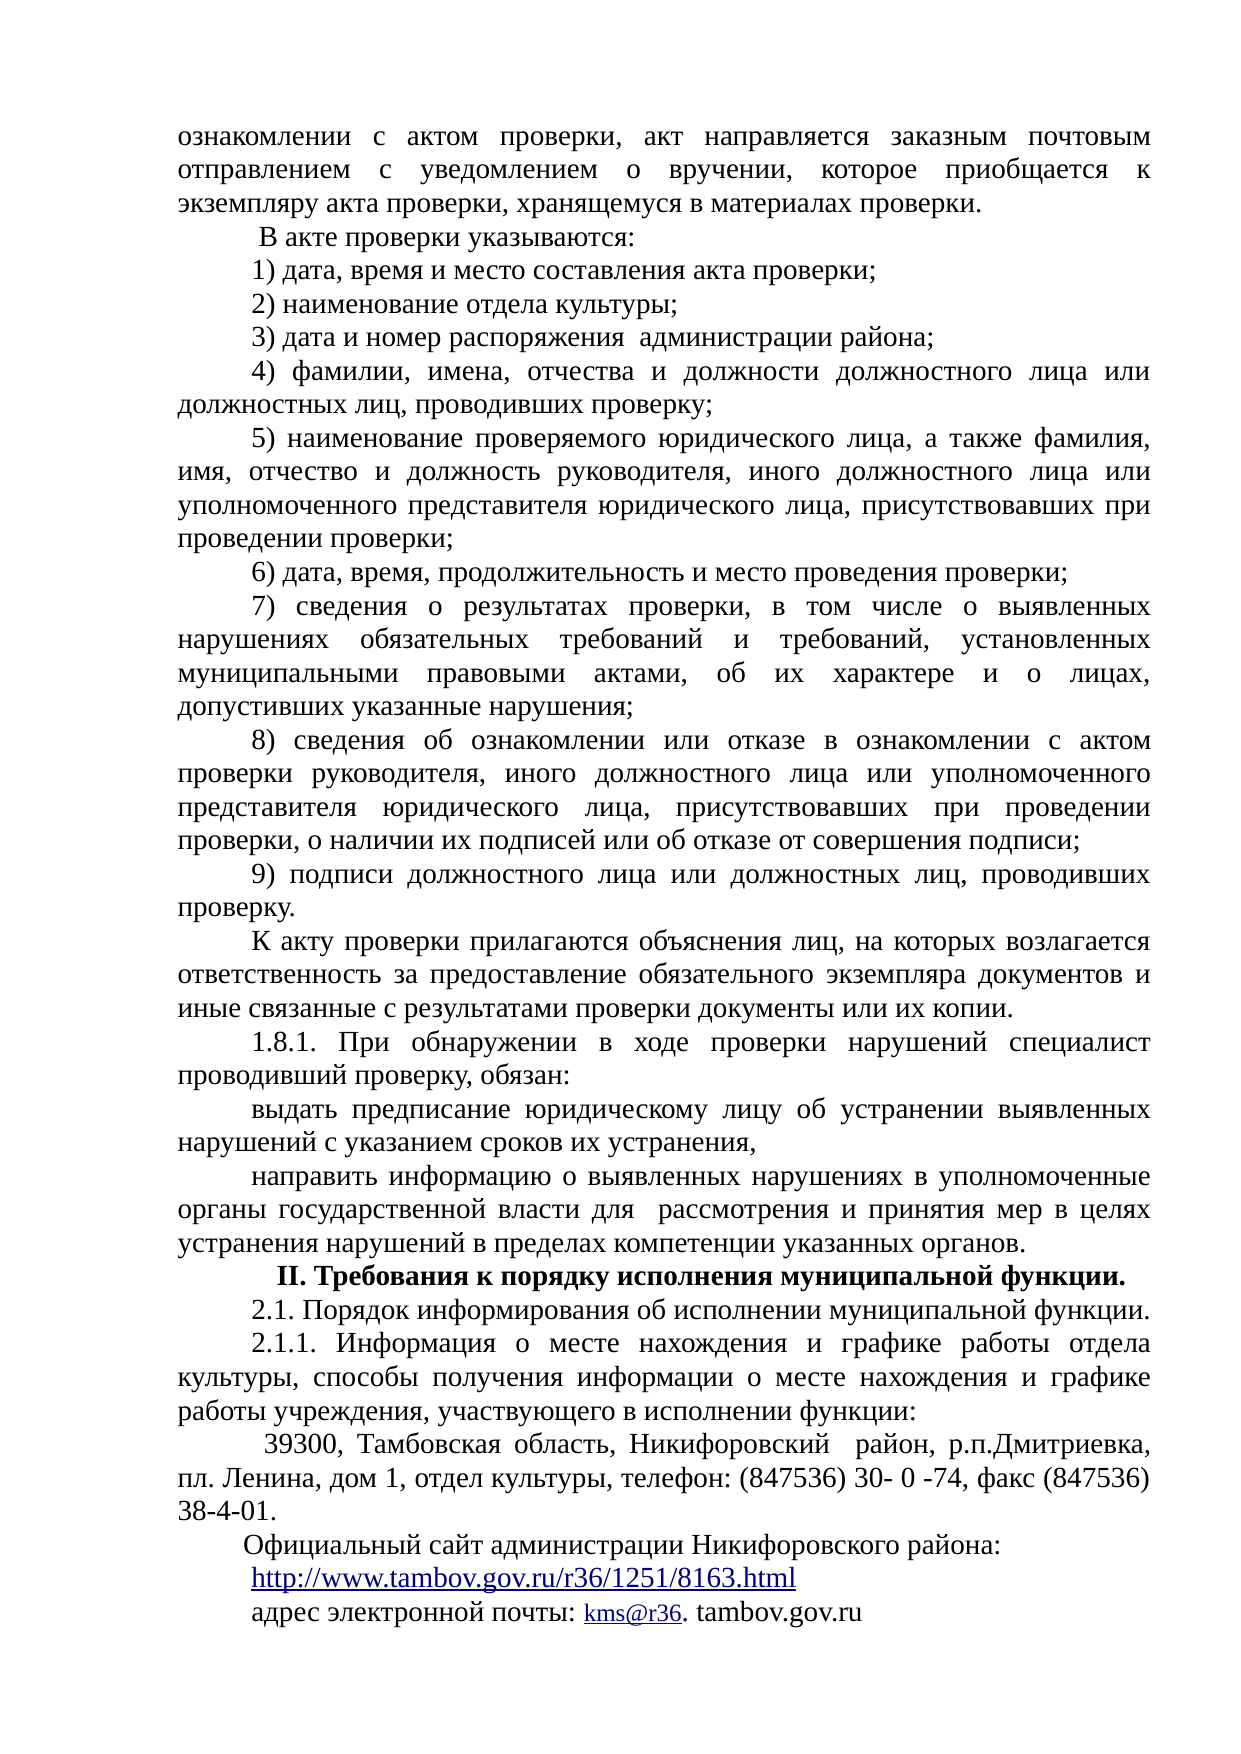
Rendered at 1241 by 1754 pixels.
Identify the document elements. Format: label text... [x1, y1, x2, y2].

text 39300, Тамбовская область, Никифоровский район, р.п.Дмитриевка, пл. Ленина, дом 1, отдел культуры, телефон: (847536) 30- 0 -74, факс (847536) 38-4-01. [177, 1426, 1152, 1527]
text В акте проверки указываются: [177, 219, 1152, 252]
text II. Требования к порядку исполнения муниципальной функции. [177, 1258, 1152, 1292]
text Официальный сайт администрации Никифоровского района: http://www.tambov.gov.ru/r36/1251/8163.html [177, 1527, 1152, 1594]
text ознакомлении с актом проверки, акт направляется заказным почтовым отправлением с уведомлением о вручении, которое приобщается к экземпляру акта проверки, хранящемуся в материалах проверки. [177, 118, 1152, 219]
text адрес электронной почты: kms@r36. tambov.gov.ru [177, 1594, 1152, 1627]
text 7) сведения о результатах проверки, в том числе о выявленных нарушениях обязательных требований и требований, установленных муниципальными правовыми актами, об их характере и о лицах, допустивших указанные нарушения; [177, 588, 1152, 722]
text 8) сведения об ознакомлении или отказе в ознакомлении с актом проверки руководителя, иного должностного лица или уполномоченного представителя юридического лица, присутствовавших при проведении проверки, о наличии их подписей или об отказе от совершения подписи; [177, 722, 1152, 856]
text К акту проверки прилагаются объяснения лиц, на которых возлагается ответственность за предоставление обязательного экземпляра документов и иные связанные с результатами проверки документы или их копии. [177, 923, 1152, 1024]
text 3) дата и номер распоряжения администрации района; [177, 319, 1152, 353]
text 5) наименование проверяемого юридического лица, а также фамилия, имя, отчество и должность руководителя, иного должностного лица или уполномоченного представителя юридического лица, присутствовавших при проведении проверки; [177, 420, 1152, 554]
text 2.1. Порядок информирования об исполнении муниципальной функции. [177, 1292, 1152, 1326]
text 9) подписи должностного лица или должностных лиц, проводивших проверку. [177, 856, 1152, 923]
text 1.8.1. При обнаружении в ходе проверки нарушений специалист проводивший проверку, обязан: [177, 1024, 1152, 1091]
text 2) наименование отдела культуры; [177, 286, 1152, 319]
text 6) дата, время, продолжительность и место проведения проверки; [177, 554, 1152, 588]
text выдать предписание юридическому лицу об устранении выявленных нарушений с указанием сроков их устранения, [177, 1091, 1152, 1158]
text 1) дата, время и место составления акта проверки; [177, 252, 1152, 286]
text 4) фамилии, имена, отчества и должности должностного лица или должностных лиц, проводивших проверку; [177, 353, 1152, 420]
text направить информацию о выявленных нарушениях в уполномоченные органы государственной власти для рассмотрения и принятия мер в целях устранения нарушений в пределах компетенции указанных органов. [177, 1158, 1152, 1258]
text 2.1.1. Информация о месте нахождения и графике работы отдела культуры, способы получения информации о месте нахождения и графике работы учреждения, участвующего в исполнении функции: [177, 1326, 1152, 1426]
